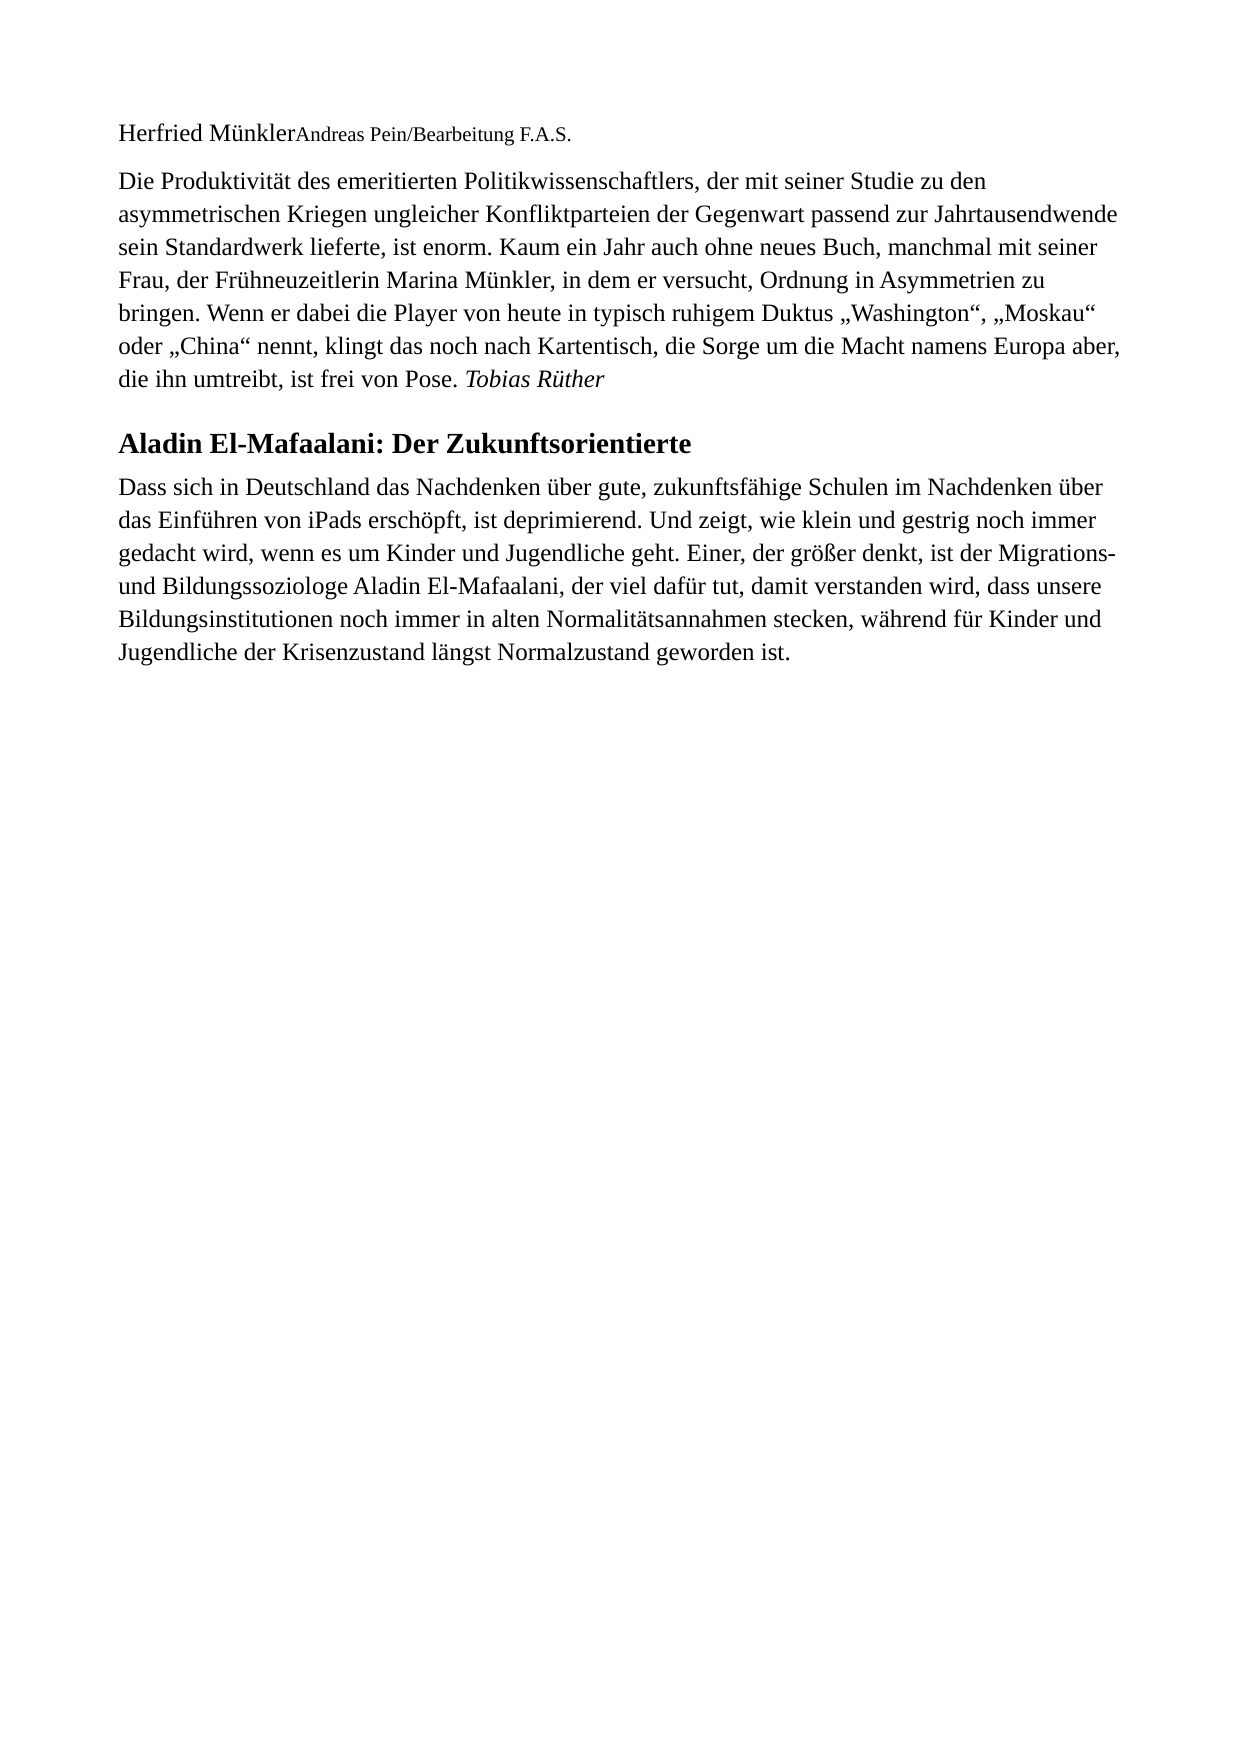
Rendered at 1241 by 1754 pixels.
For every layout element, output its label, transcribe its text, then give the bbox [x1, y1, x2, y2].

text Die Produktivität des emeritierten Politikwissenschaftlers, der mit seiner Studie zu den asymmetrischen Kriegen ungleicher Konfliktparteien der Gegenwart passend zur Jahrtausendwende sein Standardwerk lieferte, ist enorm. Kaum ein Jahr auch ohne neues Buch, manchmal mit seiner Frau, der Frühneuzeitlerin Marina Münkler, in dem er versucht, Ordnung in Asymmetrien zu bringen. Wenn er dabei die Player von heute in typisch ruhigem Duktus „Washington“, „Moskau“ oder „China“ nennt, klingt das noch nach Kartentisch, die Sorge um die Macht namens Europa aber, die ihn umtreibt, ist frei von Pose. Tobias Rüther [118, 166, 1122, 393]
text Herfried MünklerAndreas Pein/Bearbeitung F.A.S. [118, 118, 1122, 147]
subtitle Aladin El-Mafaalani: Der Zukunftsorientierte [118, 426, 1122, 459]
text Dass sich in Deutschland das Nachdenken über gute, zukunftsfähige Schulen im Nachdenken über das Einführen von iPads erschöpft, ist deprimierend. Und zeigt, wie klein und gestrig noch immer gedacht wird, wenn es um Kinder und Jugendliche geht. Einer, der größer denkt, ist der Migrations- und Bildungssoziologe Aladin El-Mafaalani, der viel dafür tut, damit verstanden wird, dass unsere Bildungsinstitutionen noch immer in alten Normalitätsannahmen stecken, während für Kinder und Jugendliche der Krisenzustand längst Normalzustand geworden ist. [118, 472, 1122, 666]
